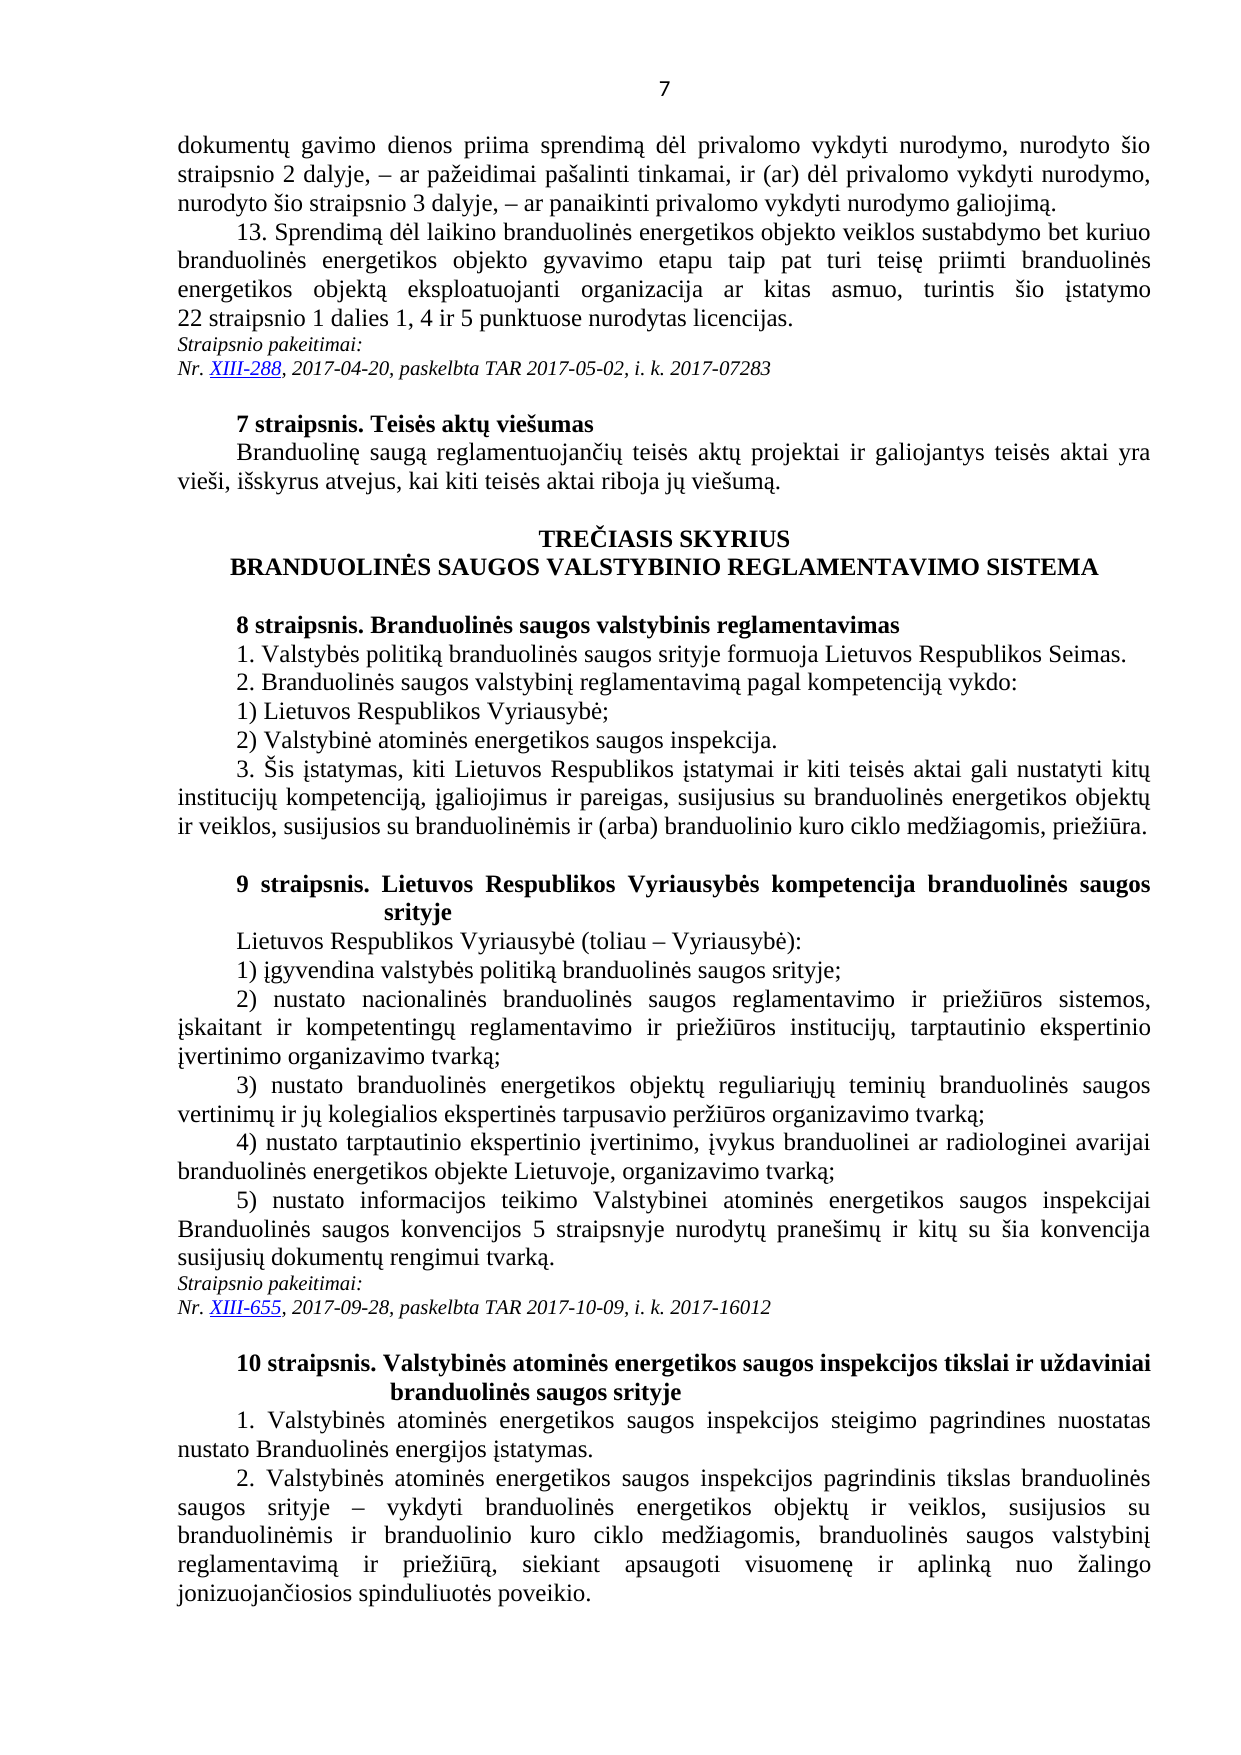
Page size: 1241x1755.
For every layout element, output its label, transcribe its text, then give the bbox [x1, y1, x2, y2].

text BRANDUOLINĖS SAUGOS VALSTYBINIO REGLAMENTAVIMO SISTEMA [177, 552, 1152, 581]
text Straipsnio pakeitimai: [177, 332, 1152, 356]
text TREČIASIS SKYRIUS [177, 524, 1152, 552]
text Lietuvos Respublikos Vyriausybė (toliau – Vyriausybė): [177, 926, 1152, 955]
text 3) nustato branduolinės energetikos objektų reguliariųjų teminių branduolinės saugos vertinimų ir jų kolegialios ekspertinės tarpusavio peržiūros organizavimo tvarką; [177, 1070, 1152, 1127]
text 1. Valstybės politiką branduolinės saugos srityje formuoja Lietuvos Respublikos Seimas. [177, 639, 1152, 667]
text Straipsnio pakeitimai: [177, 1271, 1152, 1295]
text 7 straipsnis. Teisės aktų viešumas [177, 409, 1152, 437]
text dokumentų gavimo dienos priima sprendimą dėl privalomo vykdyti nurodymo, nurodyto šio straipsnio 2 dalyje, – ar pažeidimai pašalinti tinkamai, ir (ar) dėl privalomo vykdyti nurodymo, nurodyto šio straipsnio 3 dalyje, – ar panaikinti privalomo vykdyti nurodymo galiojimą. [177, 131, 1152, 217]
text 5) nustato informacijos teikimo Valstybinei atominės energetikos saugos inspekcijai Branduolinės saugos konvencijos 5 straipsnyje nurodytų pranešimų ir kitų su šia konvencija susijusių dokumentų rengimui tvarką. [177, 1185, 1152, 1271]
text 1) Lietuvos Respublikos Vyriausybė; [177, 696, 1152, 725]
text Nr. XIII-288, 2017-04-20, paskelbta TAR 2017-05-02, i. k. 2017-07283 [177, 356, 1152, 380]
text 10 straipsnis. Valstybinės atominės energetikos saugos inspekcijos tikslai ir uždaviniai branduolinės saugos srityje [236, 1348, 1152, 1406]
text 4) nustato tarptautinio ekspertinio įvertinimo, įvykus branduolinei ar radiologinei avarijai branduolinės energetikos objekte Lietuvoje, organizavimo tvarką; [177, 1127, 1152, 1185]
text 2. Valstybinės atominės energetikos saugos inspekcijos pagrindinis tikslas branduolinės saugos srityje – vykdyti branduolinės energetikos objektų ir veiklos, susijusios su branduolinėmis ir branduolinio kuro ciklo medžiagomis, branduolinės saugos valstybinį reglamentavimą ir priežiūrą, siekiant apsaugoti visuomenę ir aplinką nuo žalingo jonizuojančiosios spinduliuotės poveikio. [177, 1463, 1152, 1607]
text 9 straipsnis. Lietuvos Respublikos Vyriausybės kompetencija branduolinės saugos srityje [236, 869, 1152, 926]
text Branduolinę saugą reglamentuojančių teisės aktų projektai ir galiojantys teisės aktai yra vieši, išskyrus atvejus, kai kiti teisės aktai riboja jų viešumą. [177, 437, 1152, 495]
text 3. Šis įstatymas, kiti Lietuvos Respublikos įstatymai ir kiti teisės aktai gali nustatyti kitų institucijų kompetenciją, įgaliojimus ir pareigas, susijusius su branduolinės energetikos objektų ir veiklos, susijusios su branduolinėmis ir (arba) branduolinio kuro ciklo medžiagomis, priežiūra. [177, 754, 1152, 840]
text 2) nustato nacionalinės branduolinės saugos reglamentavimo ir priežiūros sistemos, įskaitant ir kompetentingų reglamentavimo ir priežiūros institucijų, tarptautinio ekspertinio įvertinimo organizavimo tvarką; [177, 984, 1152, 1070]
text 2) Valstybinė atominės energetikos saugos inspekcija. [177, 725, 1152, 754]
text 13. Sprendimą dėl laikino branduolinės energetikos objekto veiklos sustabdymo bet kuriuo branduolinės energetikos objekto gyvavimo etapu taip pat turi teisę priimti branduolinės energetikos objektą eksploatuojanti organizacija ar kitas asmuo, turintis šio įstatymo 22 straipsnio 1 dalies 1, 4 ir 5 punktuose nurodytas licencijas. [177, 217, 1152, 332]
text 2. Branduolinės saugos valstybinį reglamentavimą pagal kompetenciją vykdo: [177, 667, 1152, 696]
text 8 straipsnis. Branduolinės saugos valstybinis reglamentavimas [236, 610, 1152, 639]
text 1) įgyvendina valstybės politiką branduolinės saugos srityje; [177, 955, 1152, 984]
text 1. Valstybinės atominės energetikos saugos inspekcijos steigimo pagrindines nuostatas nustato Branduolinės energijos įstatymas. [177, 1406, 1152, 1463]
text Nr. XIII-655, 2017-09-28, paskelbta TAR 2017-10-09, i. k. 2017-16012 [177, 1295, 1152, 1319]
